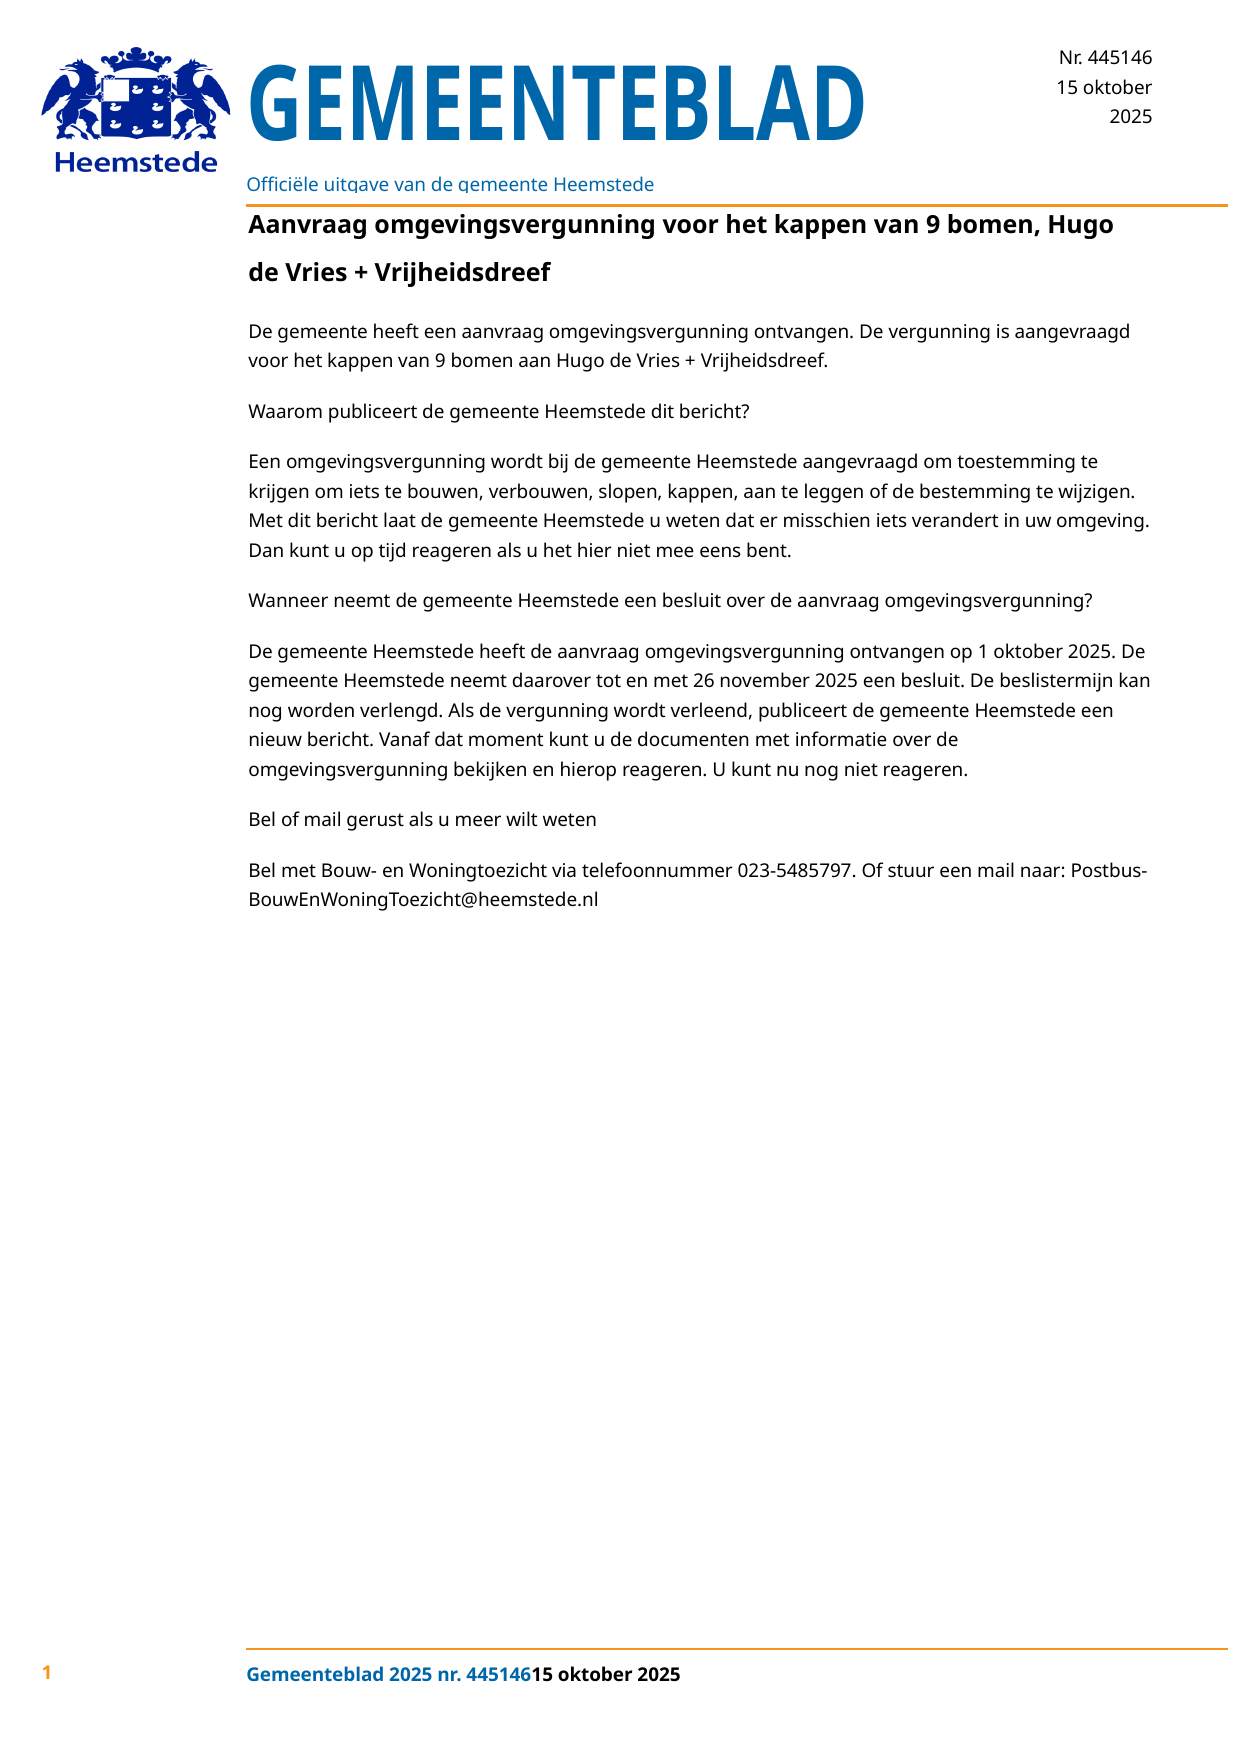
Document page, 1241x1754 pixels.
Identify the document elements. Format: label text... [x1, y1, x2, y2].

text Een omgevingsvergunning wordt bij de gemeente Heemstede aangevraagd om toestemming te krijgen om iets te bouwen, verbouwen, slopen, kappen, aan te leggen of de bestemming te wijzigen. Met dit bericht laat de gemeente Heemstede u weten dat er misschien iets verandert in uw omgeving. Dan kunt u op tijd reageren als u het hier niet mee eens bent. [248, 448, 1152, 563]
text De gemeente heeft een aanvraag omgevingsvergunning ontvangen. De vergunning is aangevraagd voor het kappen van 9 bomen aan Hugo de Vries + Vrijheidsdreef. [248, 318, 1152, 373]
text Waarom publiceert de gemeente Heemstede dit bericht? [248, 398, 1152, 424]
text Wanneer neemt de gemeente Heemstede een besluit over de aanvraag omgevingsvergunning? [248, 587, 1152, 613]
text Bel met Bouw- en Woningtoezicht via telefoonnummer 023-5485797. Of stuur een mail naar: Postbus-BouwEnWoningToezicht@heemstede.nl [248, 857, 1152, 912]
text De gemeente Heemstede heeft de aanvraag omgevingsvergunning ontvangen op 1 oktober 2025. De gemeente Heemstede neemt daarover tot en met 26 november 2025 een besluit. De beslistermijn kan nog worden verlengd. Als de vergunning wordt verleend, publiceert de gemeente Heemstede een nieuw bericht. Vanaf dat moment kunt u de documenten met informatie over de omgevingsvergunning bekijken en hierop reageren. U kunt nu nog niet reageren. [248, 638, 1152, 782]
picture [41, 47, 231, 172]
text Aanvraag omgevingsvergunning voor het kappen van 9 bomen, Hugo de Vries + Vrijheidsdreef [248, 207, 1152, 288]
text Bel of mail gerust als u meer wilt weten [248, 807, 1152, 832]
